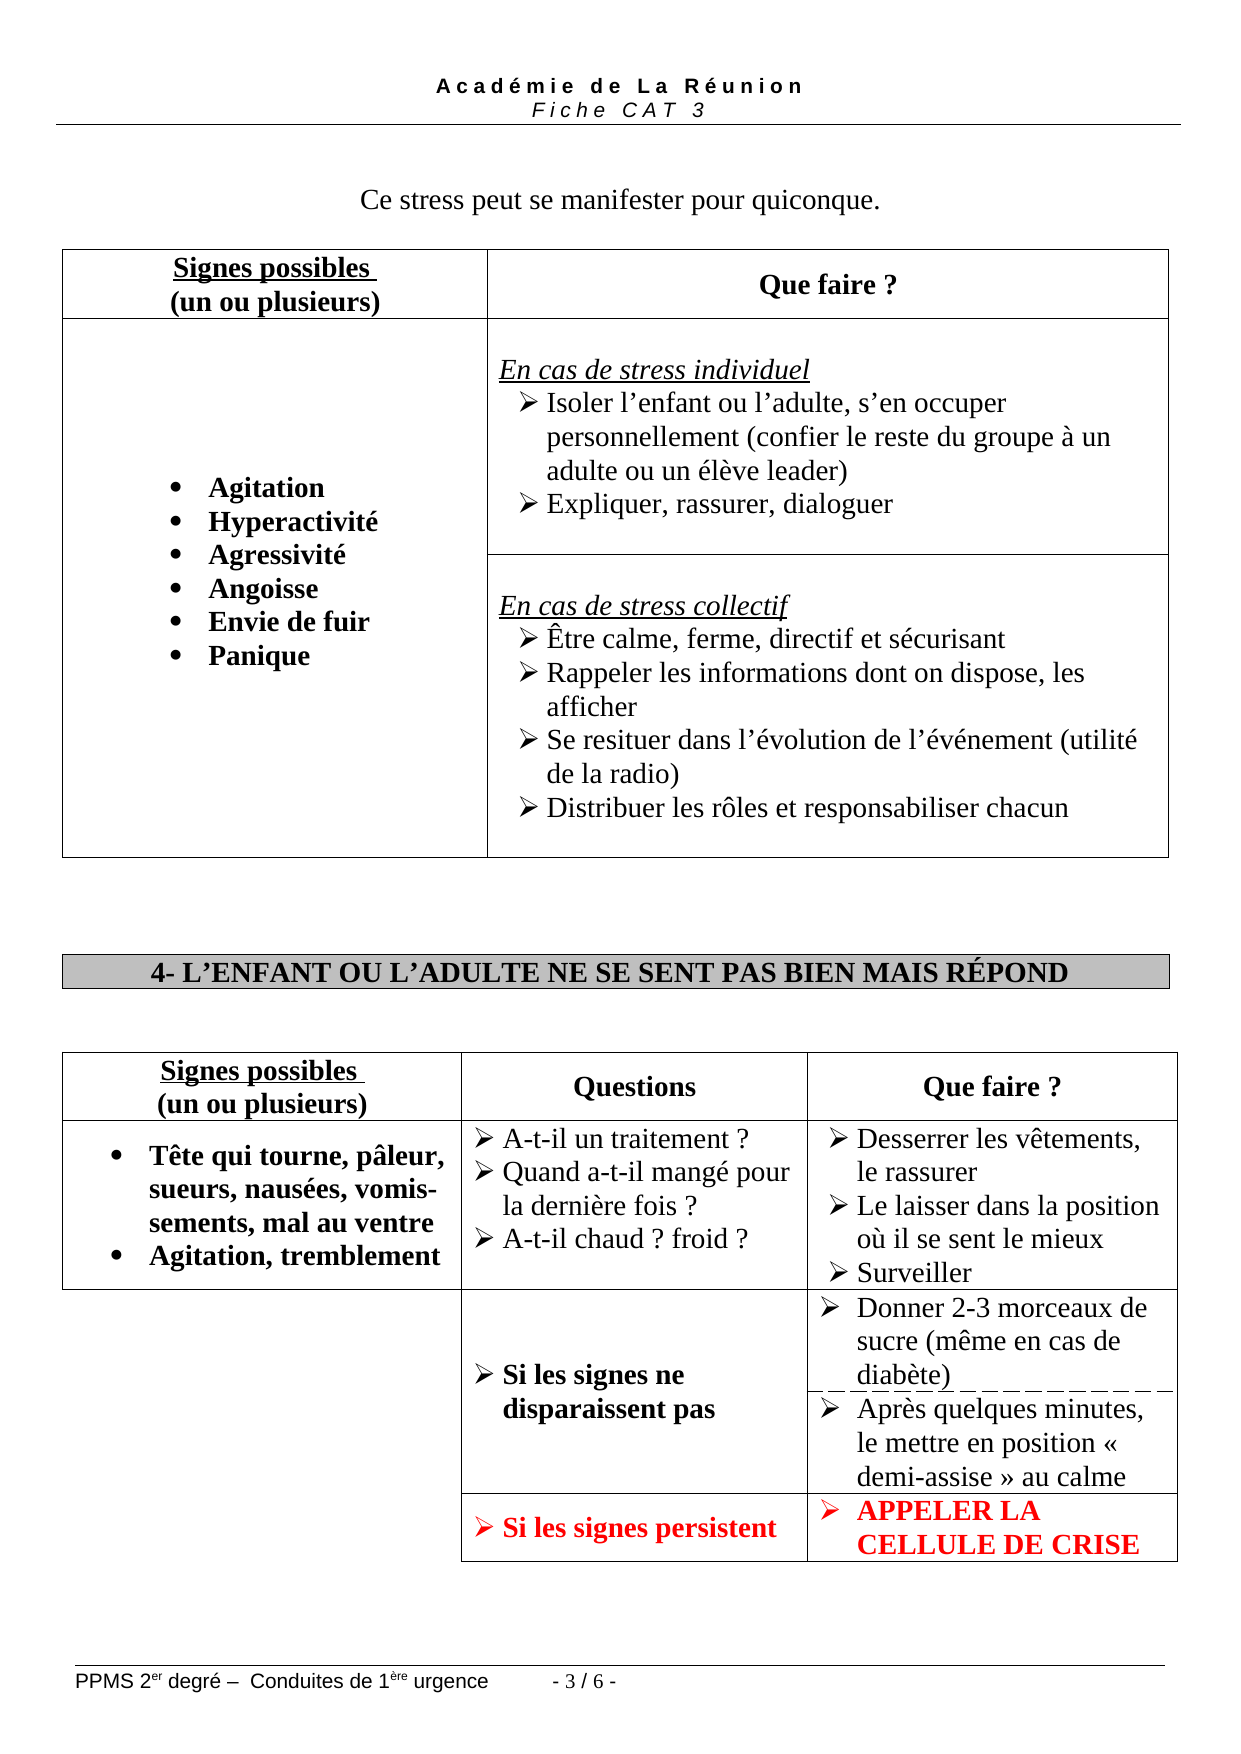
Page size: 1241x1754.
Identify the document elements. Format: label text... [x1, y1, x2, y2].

table_cell Donner 2-3 morceaux de sucre (même en cas de diabète) [808, 1290, 1177, 1391]
table_cell Après quelques minutes, le mettre en position « demi-assise » au calme [808, 1391, 1177, 1492]
table_cell APPELER LA CELLULE DE CRISE [808, 1494, 1177, 1561]
table_cell En cas de stress individuel Isoler l’enfant ou l’adulte, s’en occuper personnellement (confier le reste du groupe à un adulte ou un élève leader) Expliquer, rassurer, dialoguer [488, 319, 1168, 553]
table_cell Agitation Hyperactivité Agressivité Angoisse Envie de fuir Panique [63, 319, 487, 857]
table_cell Si les signes ne disparaissent pas [462, 1290, 807, 1492]
text Ce stress peut se manifester pour quiconque. [75, 182, 1165, 216]
table_cell A-t-il un traitement ? Quand a-t-il mangé pour la dernière fois ? A-t-il chaud ? froid ? [462, 1121, 807, 1289]
table_cell Si les signes persistent [462, 1494, 807, 1561]
table_header Que faire ? [808, 1053, 1177, 1120]
table_header 4- L’ENFANT OU L’ADULTE NE SE SENT PAS BIEN MAIS RÉPOND [63, 955, 1169, 988]
table_header Signes possibles (un ou plusieurs) [63, 1053, 461, 1120]
table_header Questions [462, 1053, 807, 1120]
table_header Que faire ? [488, 250, 1168, 317]
table_cell [63, 1290, 461, 1561]
table_cell En cas de stress collectif Être calme, ferme, directif et sécurisant Rappeler les informations dont on dispose, les afficher Se resituer dans l’évolution de l’événement (utilité de la radio) Distribuer les rôles et responsabiliser chacun [488, 555, 1168, 857]
table_cell Tête qui tourne, pâleur, sueurs, nausées, vomis-sements, mal au ventre Agitation, tremblement [63, 1121, 461, 1289]
table_header Signes possibles (un ou plusieurs) [63, 250, 487, 317]
table_cell Desserrer les vêtements, le rassurer Le laisser dans la position où il se sent le mieux Surveiller [808, 1121, 1177, 1289]
